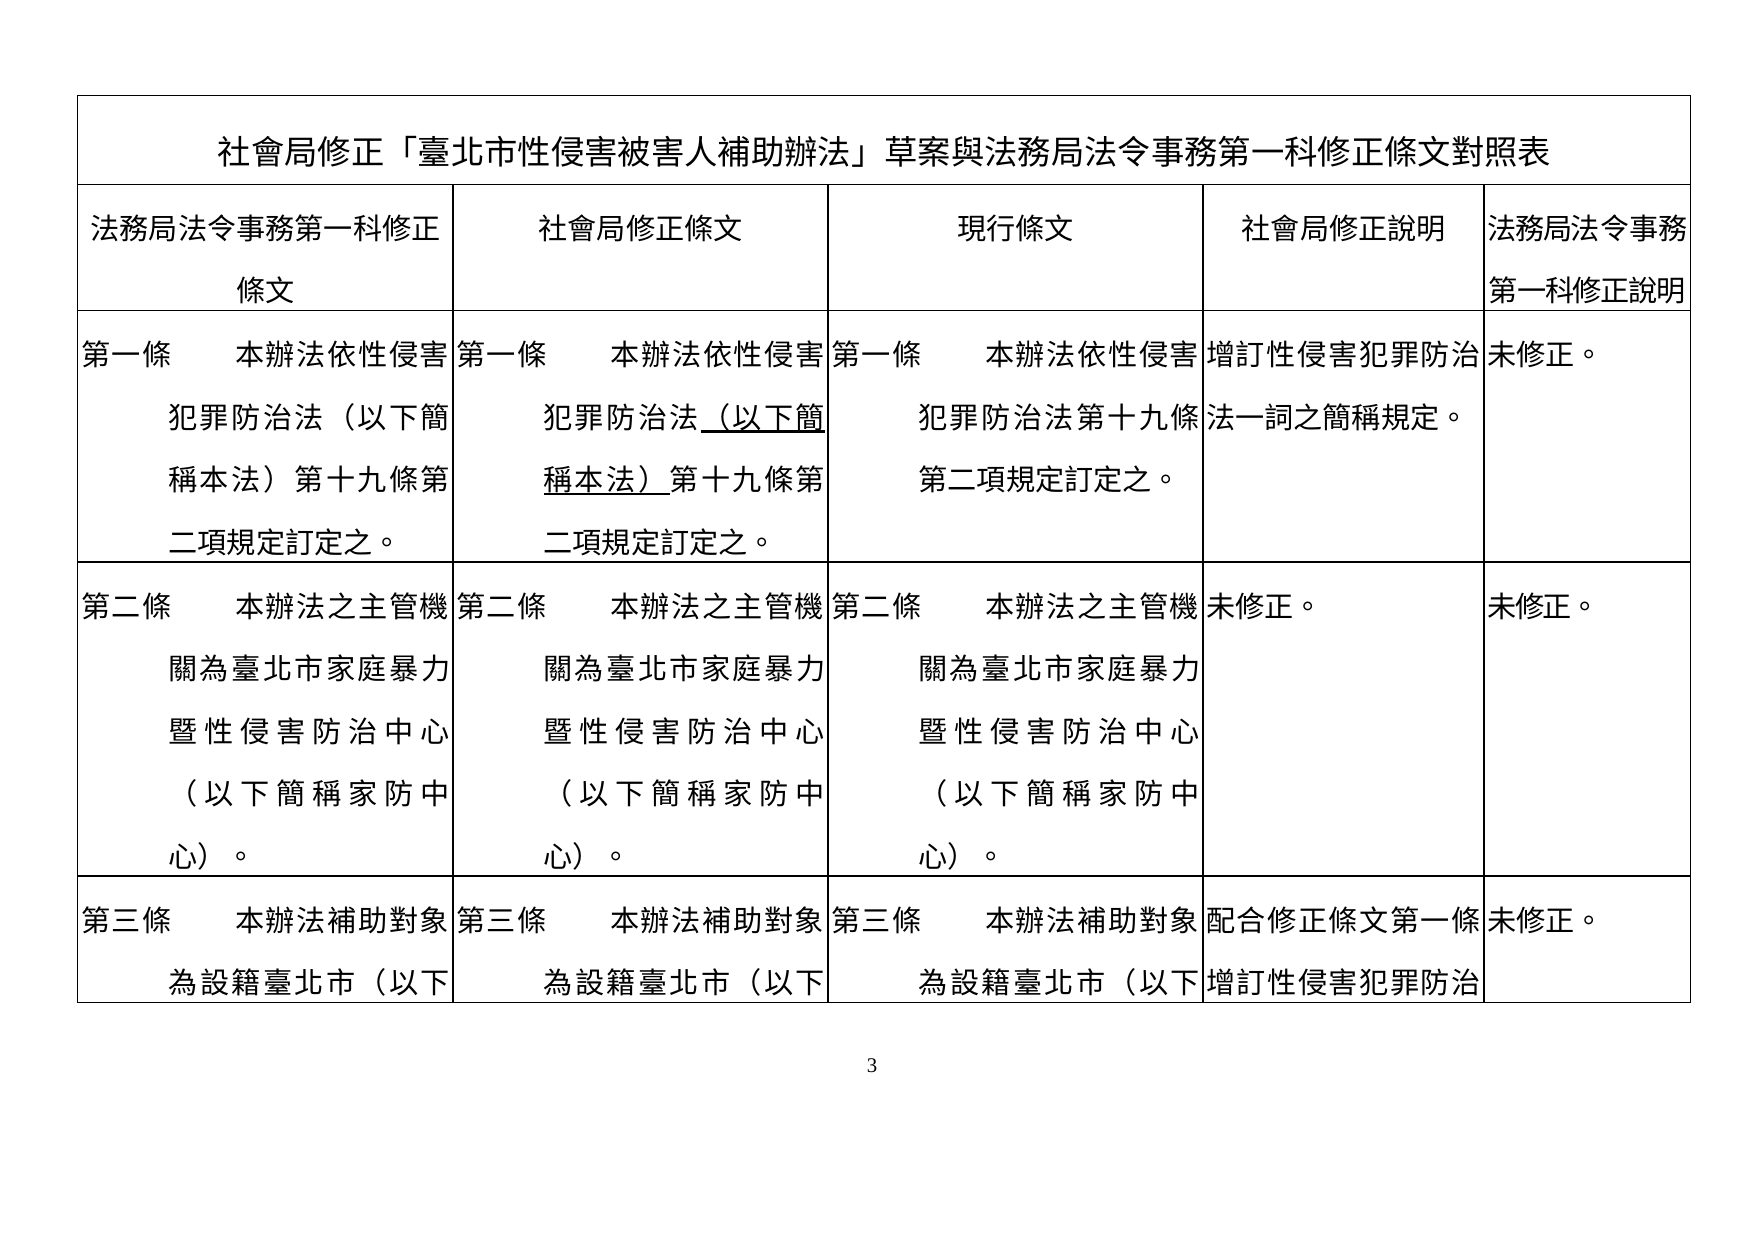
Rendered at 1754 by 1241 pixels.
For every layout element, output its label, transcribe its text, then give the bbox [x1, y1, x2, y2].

table_cell 第三條 本辦法補助對象為設籍臺北市（以下 [829, 877, 1202, 1002]
table_cell 法務局法令事務第一科修正條文 [78, 185, 452, 310]
table_cell 第一條 本辦法依性侵害犯罪防治法（以下簡稱本法）第十九條第二項規定訂定之。 [78, 311, 452, 561]
table_cell 第三條 本辦法補助對象為設籍臺北市（以下 [78, 877, 452, 1002]
table_cell 第二條 本辦法之主管機關為臺北市家庭暴力暨性侵害防治中心（以下簡稱家防中心）。 [454, 563, 827, 875]
table_cell 社會局修正條文 [454, 185, 827, 310]
table_cell 未修正。 [1485, 877, 1690, 1002]
table_cell 第二條 本辦法之主管機關為臺北市家庭暴力暨性侵害防治中心（以下簡稱家防中心）。 [78, 563, 452, 875]
table_cell 第二條 本辦法之主管機關為臺北市家庭暴力暨性侵害防治中心（以下簡稱家防中心）。 [829, 563, 1202, 875]
table_cell 社會局修正說明 [1204, 185, 1483, 310]
table_cell 未修正。 [1485, 563, 1690, 875]
table_cell 法務局法令事務第一科修正說明 [1485, 185, 1690, 310]
table_cell 第一條 本辦法依性侵害犯罪防治法第十九條第二項規定訂定之。 [829, 311, 1202, 561]
table_cell 增訂性侵害犯罪防治法一詞之簡稱規定。 [1204, 311, 1483, 561]
table_cell 第一條 本辦法依性侵害犯罪防治法（以下簡稱本法）第十九條第二項規定訂定之。 [454, 311, 827, 561]
table_cell 現行條文 [829, 185, 1202, 310]
table_cell 未修正。 [1204, 563, 1483, 875]
table_cell 未修正。 [1485, 311, 1690, 561]
table_header 社會局修正「臺北市性侵害被害人補助辦法」草案與法務局法令事務第一科修正條文對照表 [78, 96, 1690, 184]
table_cell 第三條 本辦法補助對象為設籍臺北市（以下 [454, 877, 827, 1002]
table_cell 配合修正條文第一條增訂性侵害犯罪防治 [1204, 877, 1483, 1002]
